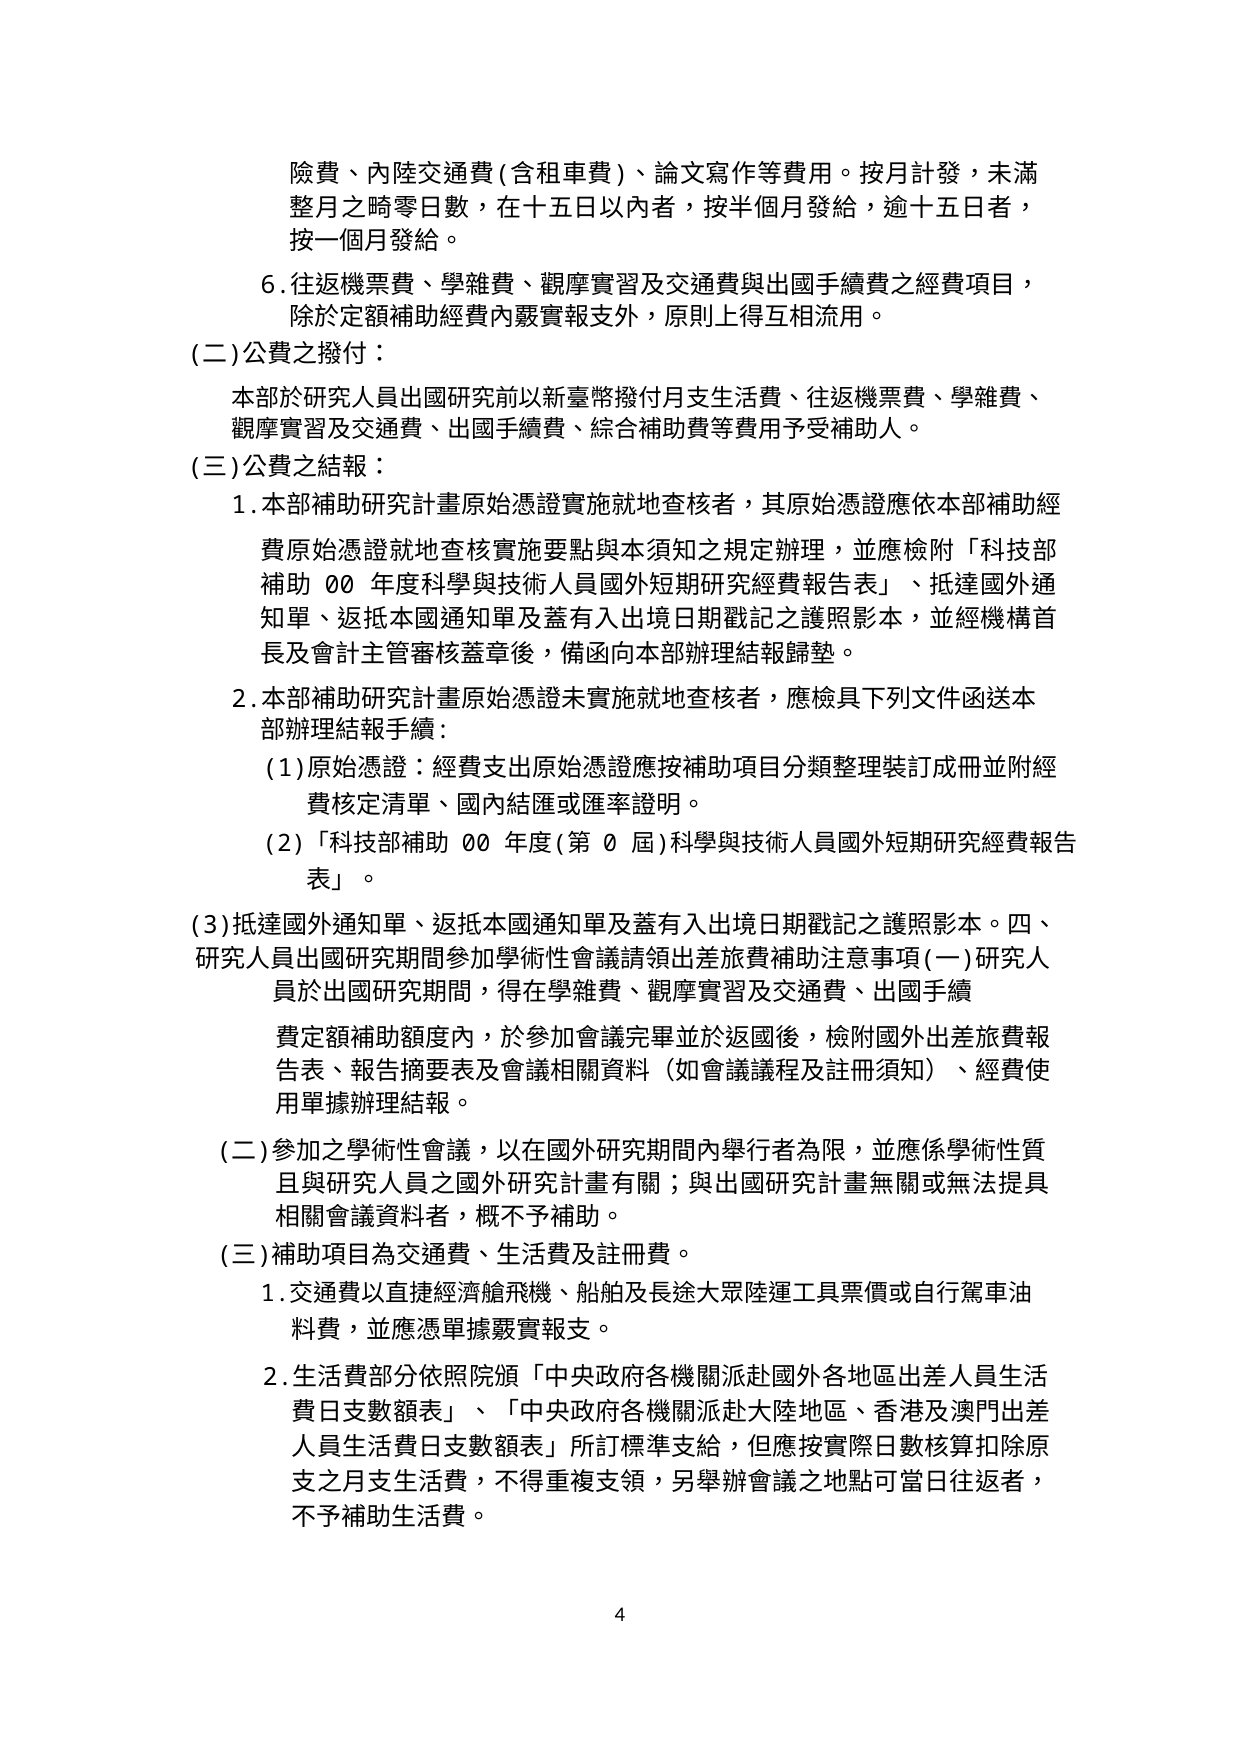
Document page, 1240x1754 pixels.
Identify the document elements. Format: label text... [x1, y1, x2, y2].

text (2)「科技部補助 00 年度(第 0 屆)科學與技術人員國外短期研究經費報告 [262, 828, 1089, 857]
text 險費、內陸交通費(含租車費)、論文寫作等費用。按月計發，未滿整月之畸零日數，在十五日以內者，按半個月發給，逾十五日者，按一個月發給。 [289, 156, 1039, 256]
text (二)參加之學術性會議，以在國外研究期間內舉行者為限，並應係學術性質且與研究人員之國外研究計畫有關；與出國研究計畫無關或無法提具相關會議資料者，概不予補助。 [216, 1133, 1049, 1232]
text (三)補助項目為交通費、生活費及註冊費。 [217, 1240, 1089, 1270]
text 費核定清單、國內結匯或匯率證明。 [306, 789, 1089, 819]
text 1.交通費以直捷經濟艙飛機、船舶及長途大眾陸運工具票價或自行駕車油 [260, 1279, 1089, 1307]
text 費定額補助額度內，於參加會議完畢並於返國後，檢附國外出差旅費報告表、報告摘要表及會議相關資料（如會議議程及註冊須知）、經費使用單據辦理結報。 [275, 1020, 1051, 1119]
text 料費，並應憑單據覈實報支。 [292, 1315, 1089, 1345]
text (1)原始憑證：經費支出原始憑證應按補助項目分類整理裝訂成冊並附經 [262, 752, 1089, 782]
text 2.本部補助研究計畫原始憑證未實施就地查核者，應檢具下列文件函送本部辦理結報手續: [231, 682, 1051, 744]
text (二)公費之撥付： [187, 339, 1089, 369]
text 表」。 [306, 864, 1089, 894]
text 費原始憑證就地查核實施要點與本須知之規定辦理，並應檢附「科技部補助 00 年度科學與技術人員國外短期研究經費報告表」、抵達國外通知單、返抵本國通知單及蓋有入出境日期戳記之護照影本，並經機構首長及會計主管審核蓋章後，備函向本部辦理結報歸墊。 [260, 532, 1058, 669]
text 本部於研究人員出國研究前以新臺幣撥付月支生活費、往返機票費、學雜費、觀摩實習及交通費、出國手續費、綜合補助費等費用予受補助人。 [231, 382, 1031, 444]
text 2.生活費部分依照院頒「中央政府各機關派赴國外各地區出差人員生活費日支數額表」、「中央政府各機關派赴大陸地區、香港及澳門出差人員生活費日支數額表」所訂標準支給，但應按實際日數核算扣除原支之月支生活費，不得重複支領，另舉辦會議之地點可當日往返者，不予補助生活費。 [262, 1358, 1051, 1532]
text 4 [150, 1601, 1089, 1626]
text 1.本部補助研究計畫原始憑證實施就地查核者，其原始憑證應依本部補助經 [231, 489, 1089, 519]
text 6.往返機票費、學雜費、觀摩實習及交通費與出國手續費之經費項目，除於定額補助經費內覈實報支外，原則上得互相流用。 [260, 269, 1051, 331]
text (三)公費之結報： [187, 451, 1089, 481]
text (3)抵達國外通知單、返抵本國通知單及蓋有入出境日期戳記之護照影本。四、研究人員出國研究期間參加學術性會議請領出差旅費補助注意事項(一)研究人員於出國研究期間，得在學雜費、觀摩實習及交通費、出國手續 [187, 907, 1058, 1007]
